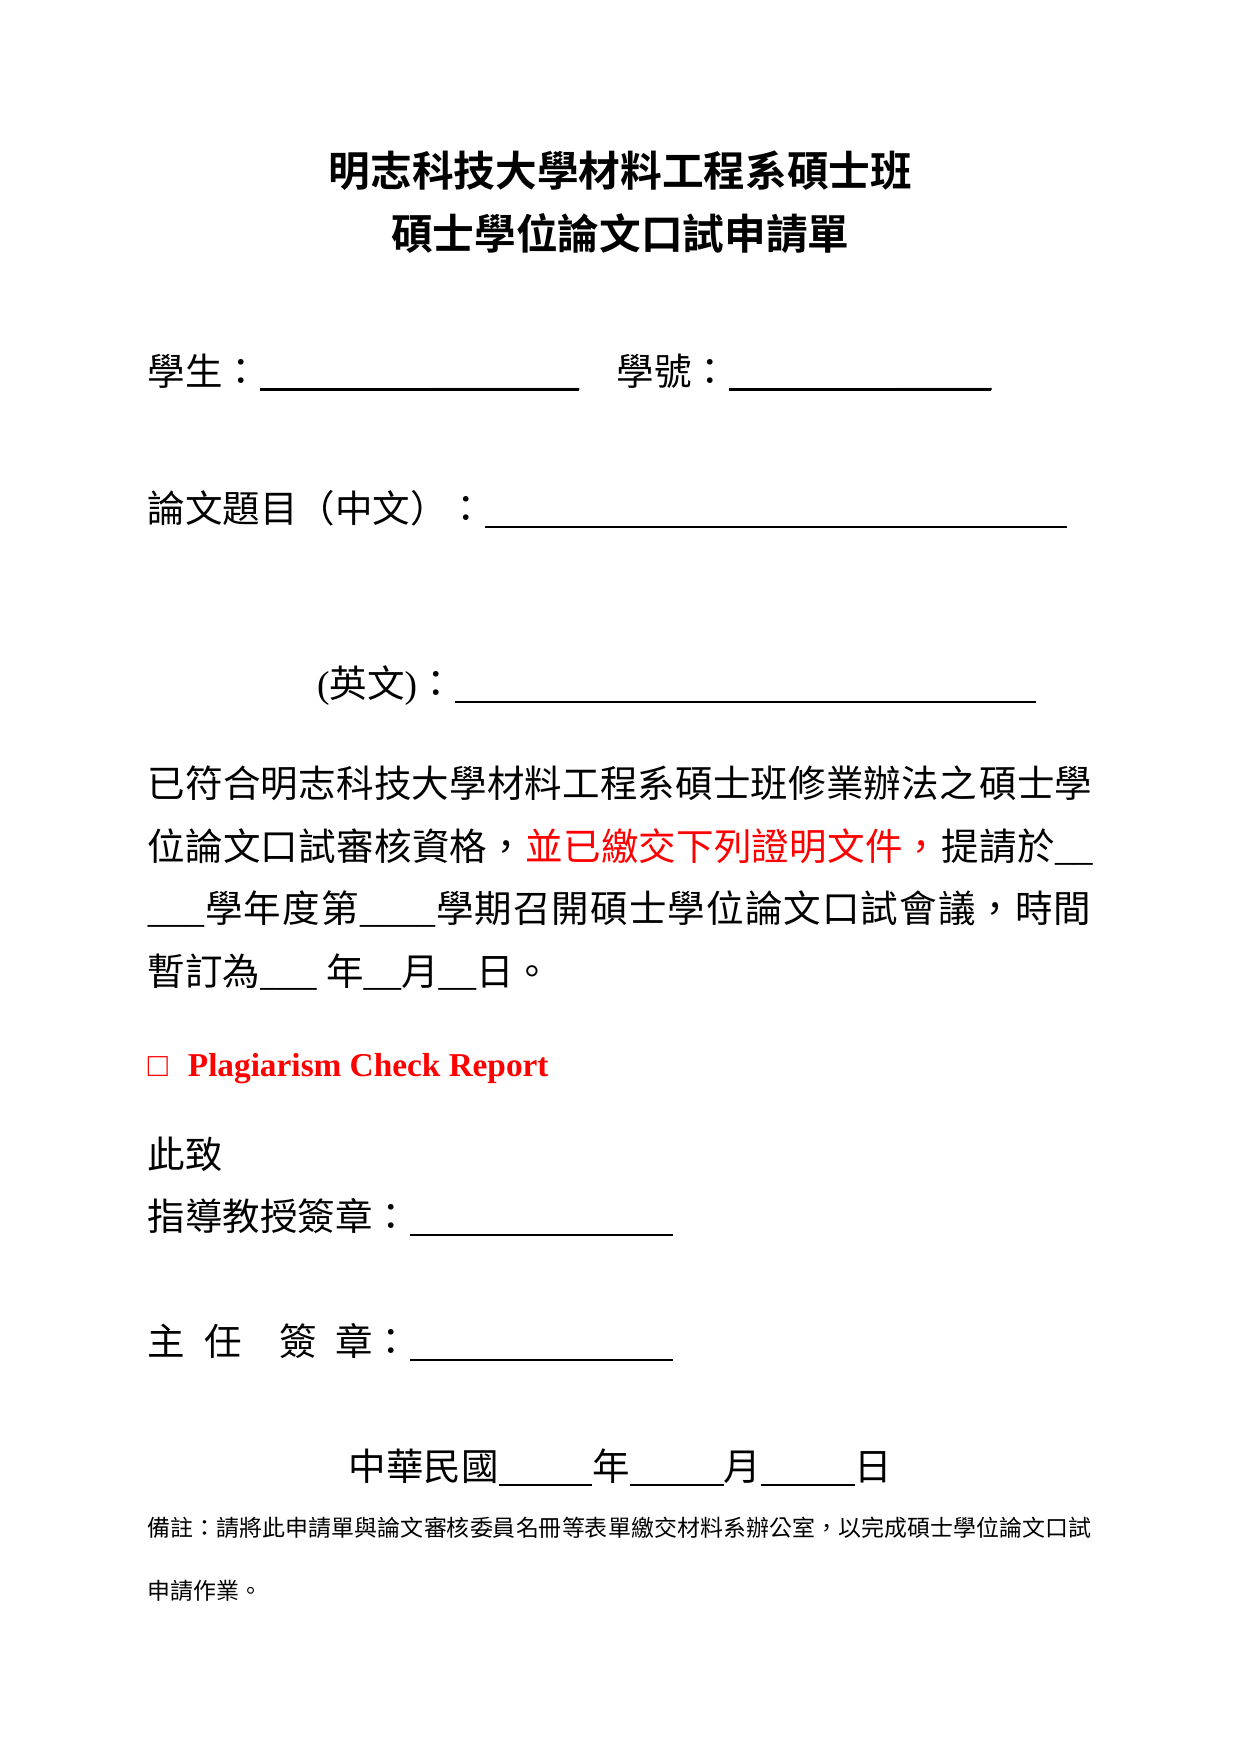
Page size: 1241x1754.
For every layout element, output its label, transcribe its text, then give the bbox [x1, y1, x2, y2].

text 主 任 簽 章： [148, 1297, 1092, 1360]
text (英文)： [148, 639, 1092, 702]
text 碩士學位論文口試申請單 [148, 189, 1092, 252]
text 論文題目（中文）： [148, 464, 1092, 527]
text 明志科技大學材料工程系碩士班 [148, 127, 1092, 189]
text □ Plagiarism Check Report [148, 1041, 1092, 1086]
text 中華民國 年 月 日 [148, 1422, 1092, 1485]
text 指導教授簽章： [148, 1172, 1092, 1235]
text 此致 [148, 1110, 1092, 1172]
text 備註：請將此申請單與論文審核委員名冊等表單繳交材料系辦公室，以完成碩士學位論文口試申請作業。 [148, 1485, 1092, 1610]
text 已符合明志科技大學材料工程系碩士班修業辦法之碩士學位論文口試審核資格，並已繳交下列證明文件，提請於_____學年度第____學期召開碩士學位論文口試會議，時間暫訂為___ 年__月__日。 [148, 739, 1092, 989]
text 學生： ________ 學號： _____ [148, 327, 1092, 389]
